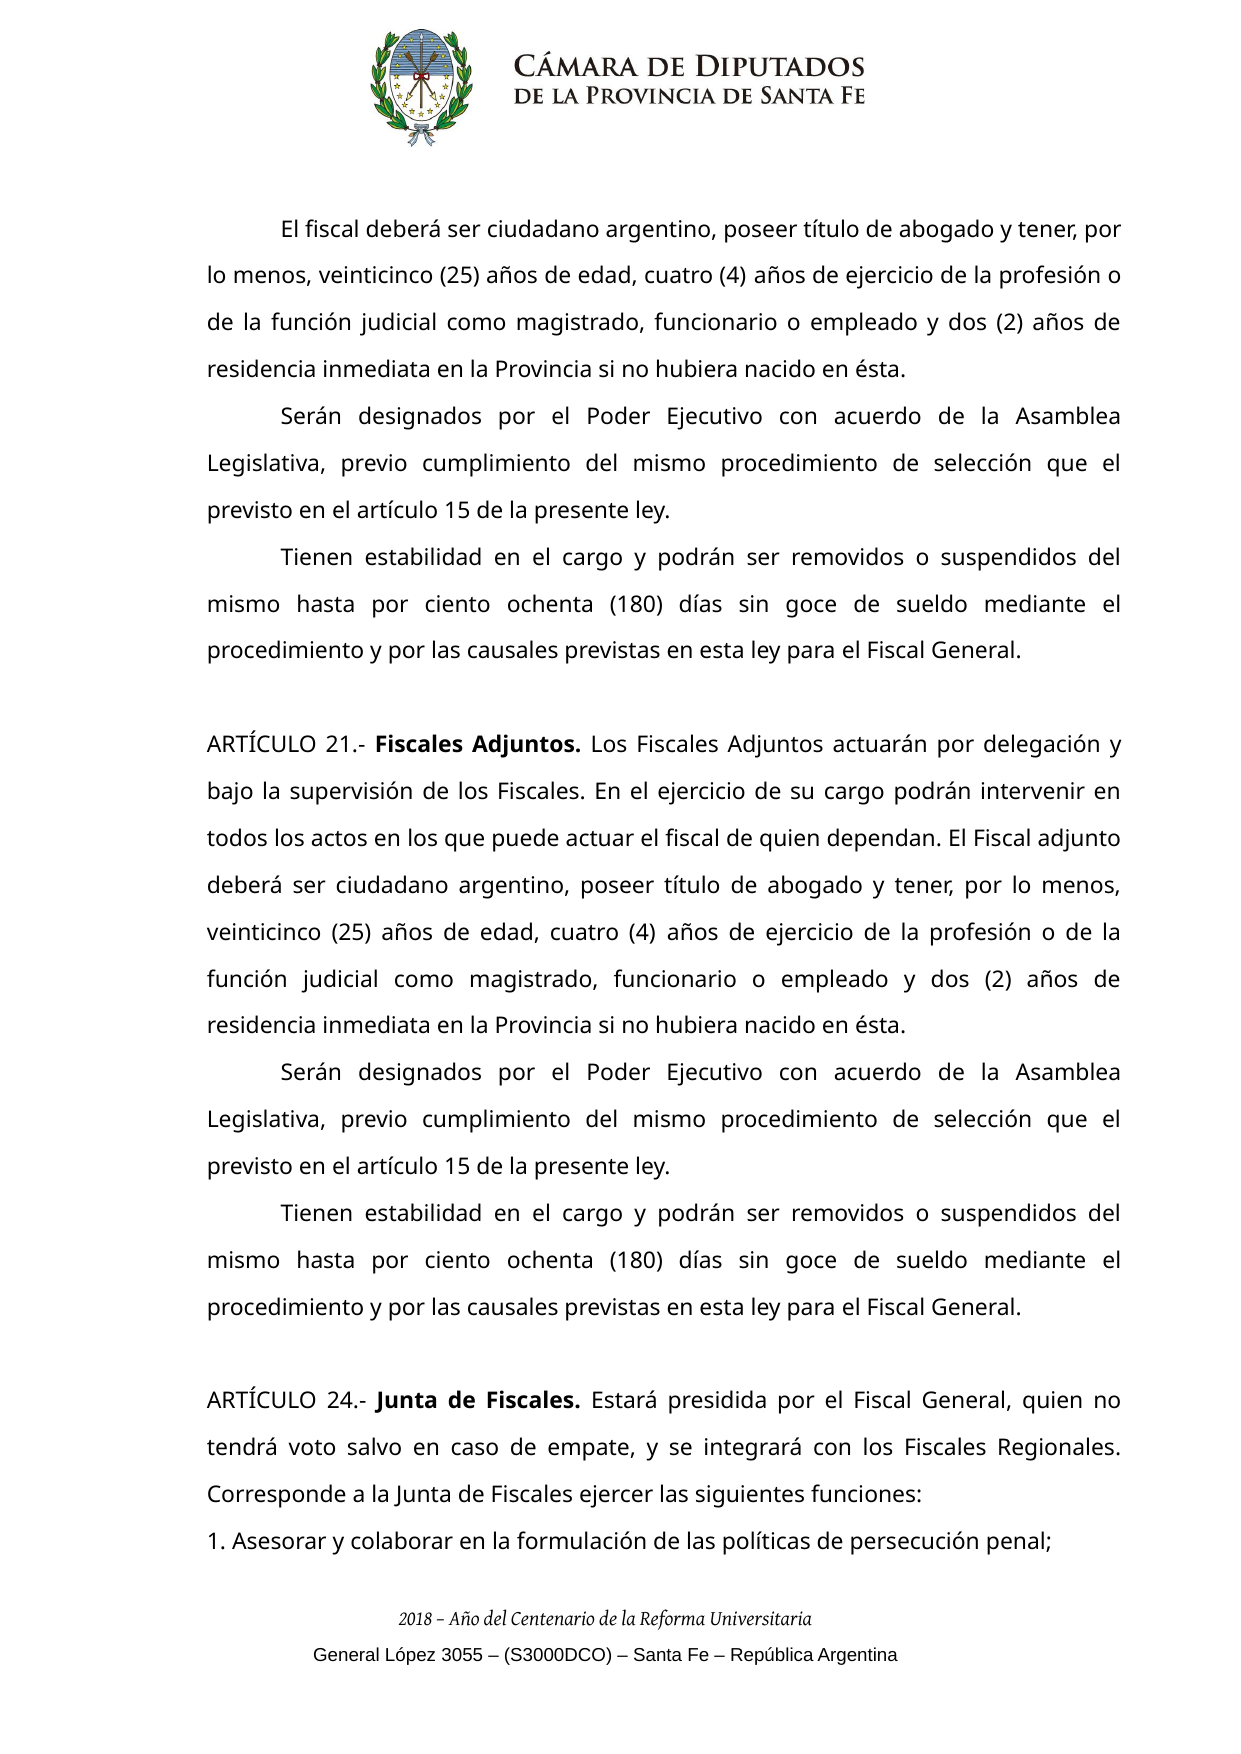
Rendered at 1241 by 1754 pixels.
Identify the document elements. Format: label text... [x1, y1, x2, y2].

text ARTÍCULO 24.- Junta de Fiscales. Estará presidida por el Fiscal General, quien no tendrá voto salvo en caso de empate, y se integrará con los Fiscales Regionales. Corresponde a la Junta de Fiscales ejercer las siguientes funciones: [207, 1384, 1122, 1509]
text ARTÍCULO 21.- Fiscales Adjuntos. Los Fiscales Adjuntos actuarán por delegación y bajo la supervisión de los Fiscales. En el ejercicio de su cargo podrán intervenir en todos los actos en los que puede actuar el fiscal de quien dependan. El Fiscal adjunto deberá ser ciudadano argentino, poseer título de abogado y tener, por lo menos, veinticinco (25) años de edad, cuatro (4) años de ejercicio de la profesión o de la función judicial como magistrado, funcionario o empleado y dos (2) años de residencia inmediata en la Provincia si no hubiera nacido en ésta. [207, 728, 1122, 1041]
text Serán designados por el Poder Ejecutivo con acuerdo de la Asamblea Legislativa, previo cumplimiento del mismo procedimiento de selección que el previsto en el artículo 15 de la presente ley. [207, 400, 1122, 525]
text Tienen estabilidad en el cargo y podrán ser removidos o suspendidos del mismo hasta por ciento ochenta (180) días sin goce de sueldo mediante el procedimiento y por las causales previstas en esta ley para el Fiscal General. [207, 541, 1122, 666]
picture [370, 29, 865, 151]
text El fiscal deberá ser ciudadano argentino, poseer título de abogado y tener, por lo menos, veinticinco (25) años de edad, cuatro (4) años de ejercicio de la profesión o de la función judicial como magistrado, funcionario o empleado y dos (2) años de residencia inmediata en la Provincia si no hubiera nacido en ésta. [207, 213, 1122, 384]
text 1. Asesorar y colaborar en la formulación de las políticas de persecución penal; [207, 1525, 1122, 1556]
text Tienen estabilidad en el cargo y podrán ser removidos o suspendidos del mismo hasta por ciento ochenta (180) días sin goce de sueldo mediante el procedimiento y por las causales previstas en esta ley para el Fiscal General. [207, 1197, 1122, 1322]
text Serán designados por el Poder Ejecutivo con acuerdo de la Asamblea Legislativa, previo cumplimiento del mismo procedimiento de selección que el previsto en el artículo 15 de la presente ley. [207, 1056, 1122, 1181]
